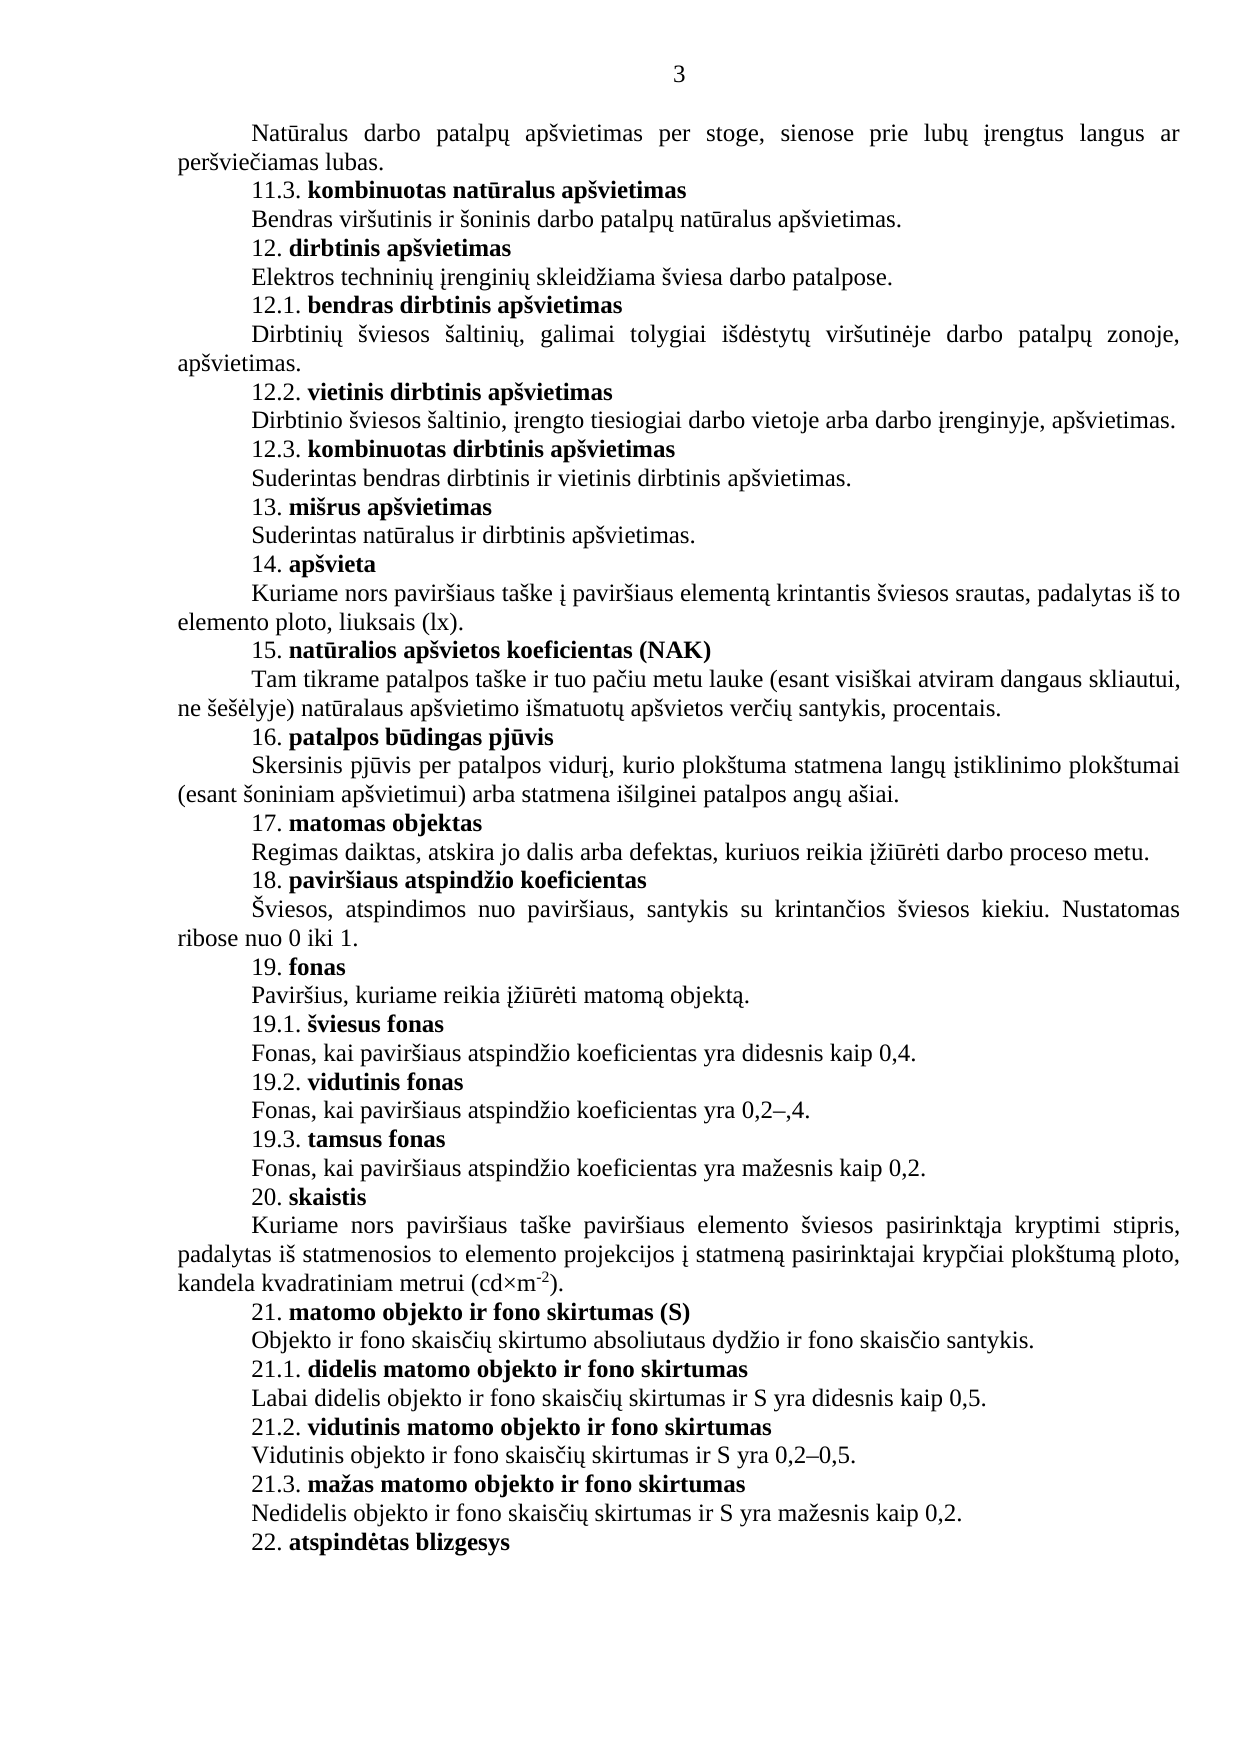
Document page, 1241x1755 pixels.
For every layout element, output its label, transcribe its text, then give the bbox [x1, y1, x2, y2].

text 15. natūralios apšvietos koeficientas (NAK) [177, 636, 1181, 664]
text Elektros techninių įrenginių skleidžiama šviesa darbo patalpose. [177, 262, 1181, 291]
text Natūralus darbo patalpų apšvietimas per stoge, sienose prie lubų įrengtus langus ar peršviečiamas lubas. [177, 118, 1181, 176]
text Objekto ir fono skaisčių skirtumo absoliutaus dydžio ir fono skaisčio santykis. [177, 1326, 1181, 1354]
text 19.1. šviesus fonas [177, 1009, 1181, 1038]
text Fonas, kai paviršiaus atspindžio koeficientas yra 0,2–,4. [177, 1096, 1181, 1124]
text 21.3. mažas matomo objekto ir fono skirtumas [177, 1469, 1181, 1498]
text 22. atspindėtas blizgesys [177, 1527, 1181, 1556]
text Šviesos, atspindimos nuo paviršiaus, santykis su krintančios šviesos kiekiu. Nustatomas ribose nuo 0 iki 1. [177, 894, 1181, 952]
text 16. patalpos būdingas pjūvis [177, 722, 1181, 751]
text 12.2. vietinis dirbtinis apšvietimas [177, 377, 1181, 406]
text 14. apšvieta [177, 549, 1181, 578]
text Labai didelis objekto ir fono skaisčių skirtumas ir S yra didesnis kaip 0,5. [177, 1383, 1181, 1412]
text 12.3. kombinuotas dirbtinis apšvietimas [177, 434, 1181, 463]
text 19.2. vidutinis fonas [177, 1067, 1181, 1096]
text 21.2. vidutinis matomo objekto ir fono skirtumas [177, 1412, 1181, 1441]
text Kuriame nors paviršiaus taške paviršiaus elemento šviesos pasirinktąja kryptimi stipris, padalytas iš statmenosios to elemento projekcijos į statmeną pasirinktajai krypčiai plokštumą ploto, kandela kvadratiniam metrui (cd×m-2). [177, 1211, 1181, 1297]
text 13. mišrus apšvietimas [177, 492, 1181, 521]
text Dirbtinių šviesos šaltinių, galimai tolygiai išdėstytų viršutinėje darbo patalpų zonoje, apšvietimas. [177, 319, 1181, 377]
text 17. matomas objektas [177, 808, 1181, 837]
text 19. fonas [177, 952, 1181, 981]
text 19.3. tamsus fonas [177, 1124, 1181, 1153]
text Nedidelis objekto ir fono skaisčių skirtumas ir S yra mažesnis kaip 0,2. [177, 1498, 1181, 1527]
text Kuriame nors paviršiaus taške į paviršiaus elementą krintantis šviesos srautas, padalytas iš to elemento ploto, liuksais (lx). [177, 578, 1181, 636]
text 12.1. bendras dirbtinis apšvietimas [177, 291, 1181, 319]
text Regimas daiktas, atskira jo dalis arba defektas, kuriuos reikia įžiūrėti darbo proceso metu. [177, 837, 1181, 866]
text Skersinis pjūvis per patalpos vidurį, kurio plokštuma statmena langų įstiklinimo plokštumai (esant šoniniam apšvietimui) arba statmena išilginei patalpos angų ašiai. [177, 751, 1181, 808]
text Paviršius, kuriame reikia įžiūrėti matomą objektą. [177, 981, 1181, 1009]
text 12. dirbtinis apšvietimas [177, 233, 1181, 262]
text Fonas, kai paviršiaus atspindžio koeficientas yra mažesnis kaip 0,2. [177, 1153, 1181, 1182]
text 18. paviršiaus atspindžio koeficientas [177, 866, 1181, 894]
text Dirbtinio šviesos šaltinio, įrengto tiesiogiai darbo vietoje arba darbo įrenginyje, apšvietimas. [177, 406, 1181, 434]
text Suderintas bendras dirbtinis ir vietinis dirbtinis apšvietimas. [177, 463, 1181, 492]
text 20. skaistis [177, 1182, 1181, 1211]
text Vidutinis objekto ir fono skaisčių skirtumas ir S yra 0,2–0,5. [177, 1441, 1181, 1469]
text Fonas, kai paviršiaus atspindžio koeficientas yra didesnis kaip 0,4. [177, 1038, 1181, 1067]
text 21.1. didelis matomo objekto ir fono skirtumas [177, 1354, 1181, 1383]
text 21. matomo objekto ir fono skirtumas (S) [177, 1297, 1181, 1326]
text 11.3. kombinuotas natūralus apšvietimas [177, 176, 1181, 204]
text Tam tikrame patalpos taške ir tuo pačiu metu lauke (esant visiškai atviram dangaus skliautui, ne šešėlyje) natūralaus apšvietimo išmatuotų apšvietos verčių santykis, procentais. [177, 664, 1181, 722]
text Bendras viršutinis ir šoninis darbo patalpų natūralus apšvietimas. [177, 204, 1181, 233]
text Suderintas natūralus ir dirbtinis apšvietimas. [177, 521, 1181, 549]
